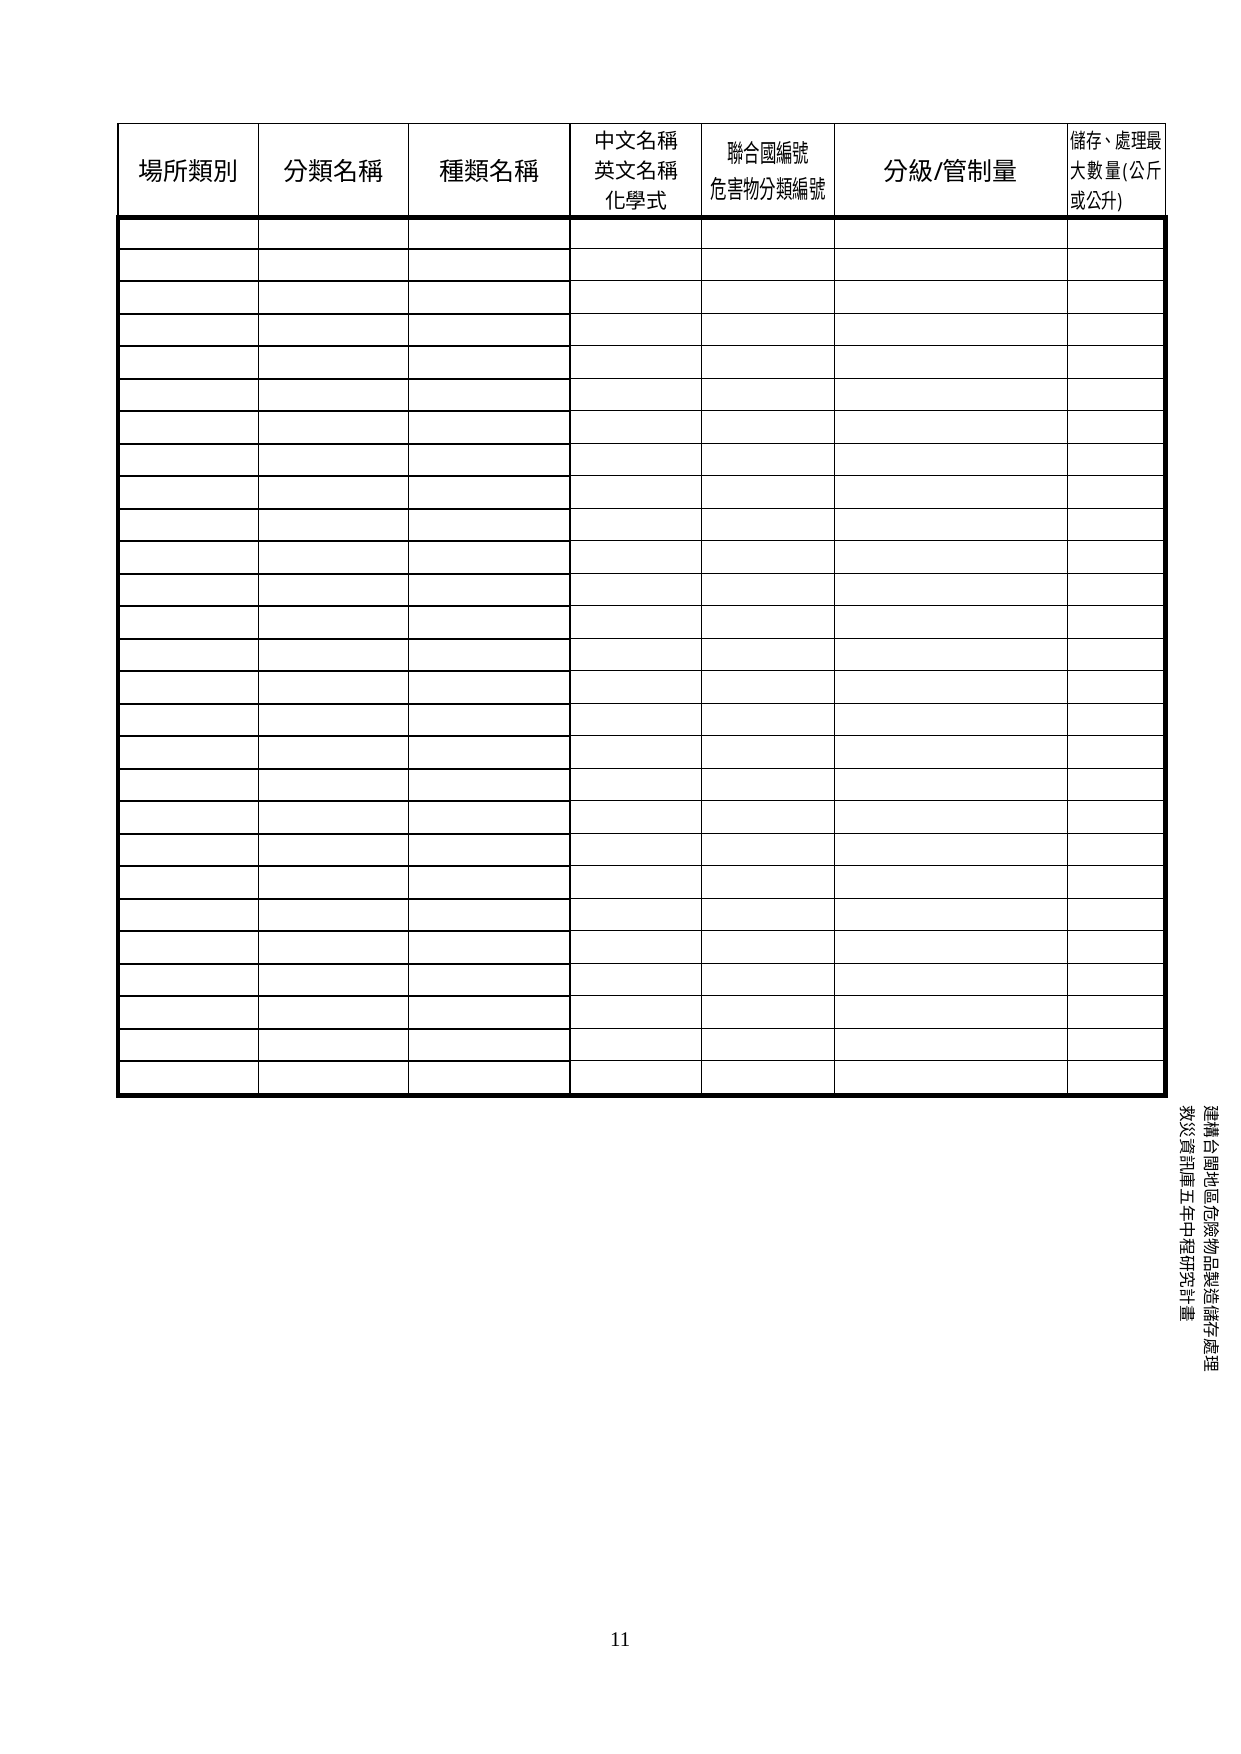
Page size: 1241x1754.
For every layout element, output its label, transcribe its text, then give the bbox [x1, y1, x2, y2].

table_cell [835, 281, 1067, 313]
table_cell [259, 997, 408, 1028]
table_cell [409, 575, 569, 605]
table_cell [259, 867, 408, 898]
table_cell [120, 575, 258, 605]
table_cell [409, 412, 569, 443]
table_cell [571, 281, 701, 313]
table_cell [259, 770, 408, 800]
table_cell [259, 802, 408, 833]
table_cell [835, 639, 1067, 670]
table_cell [835, 671, 1067, 703]
table_cell [571, 704, 701, 735]
table_cell [120, 705, 258, 735]
table_cell [409, 1030, 569, 1060]
table_cell [835, 574, 1067, 605]
table_cell [120, 1030, 258, 1060]
table_cell [259, 737, 408, 768]
table_cell [1068, 736, 1163, 768]
table_cell [571, 931, 701, 963]
table_cell [1068, 1061, 1163, 1093]
table_cell [835, 1029, 1067, 1060]
table_cell [120, 867, 258, 898]
table_cell [835, 476, 1067, 508]
table_cell [835, 346, 1067, 378]
table_cell [835, 704, 1067, 735]
table_cell [409, 315, 569, 345]
table_cell [571, 736, 701, 768]
table_cell [120, 445, 258, 475]
table_cell [571, 606, 701, 638]
table_cell [259, 607, 408, 638]
table_cell [409, 347, 569, 378]
table_cell [702, 541, 834, 573]
table_cell [702, 639, 834, 670]
table_cell [409, 220, 569, 248]
table_cell [409, 445, 569, 475]
table_cell [1068, 801, 1163, 833]
table_cell [120, 932, 258, 963]
table_cell [571, 444, 701, 475]
table_cell [120, 1062, 258, 1093]
table_cell [571, 639, 701, 670]
table_cell [702, 444, 834, 475]
table_cell [1068, 574, 1163, 605]
table_cell [702, 769, 834, 800]
table_cell [120, 380, 258, 410]
table_cell [571, 834, 701, 865]
table_cell [835, 964, 1067, 995]
table_cell [120, 412, 258, 443]
table_cell [702, 866, 834, 898]
table_cell [259, 672, 408, 703]
table_cell [409, 965, 569, 995]
table_cell [702, 314, 834, 345]
table_cell [1068, 964, 1163, 995]
table_cell [409, 510, 569, 540]
table_cell [259, 347, 408, 378]
table_cell [571, 220, 701, 248]
table_cell [1068, 444, 1163, 475]
table_cell [120, 282, 258, 313]
table_cell [702, 834, 834, 865]
table_cell [120, 477, 258, 508]
table_cell [259, 445, 408, 475]
table_cell [1068, 639, 1163, 670]
table_cell [702, 671, 834, 703]
table_cell [259, 542, 408, 573]
table_cell [120, 672, 258, 703]
table_cell [409, 640, 569, 670]
table_cell [835, 314, 1067, 345]
table_cell [835, 866, 1067, 898]
table_cell [1068, 411, 1163, 443]
table_cell [835, 1061, 1067, 1093]
table_cell [259, 250, 408, 280]
table_cell [702, 476, 834, 508]
table_cell [259, 1030, 408, 1060]
table_cell [259, 380, 408, 410]
table_cell [1068, 866, 1163, 898]
table_cell [571, 411, 701, 443]
table_cell [702, 346, 834, 378]
table_cell [120, 835, 258, 865]
table_cell [120, 802, 258, 833]
table_cell 聯合國編號 危害物分類編號 [702, 124, 834, 215]
table_cell [835, 444, 1067, 475]
table_cell [835, 411, 1067, 443]
table_cell [259, 575, 408, 605]
table_cell [835, 606, 1067, 638]
table_cell [409, 802, 569, 833]
table_cell [259, 412, 408, 443]
table_cell [702, 249, 834, 280]
table_cell 分級/管制量 [835, 124, 1067, 215]
table_cell [409, 900, 569, 930]
table_cell [835, 220, 1067, 248]
table_cell [1068, 281, 1163, 313]
table_cell [120, 900, 258, 930]
table_cell [571, 249, 701, 280]
table_cell [409, 737, 569, 768]
table_cell [702, 220, 834, 248]
table_cell [702, 606, 834, 638]
table_cell [409, 705, 569, 735]
table_cell [571, 964, 701, 995]
table_cell [120, 737, 258, 768]
table_cell [409, 282, 569, 313]
table_cell [120, 607, 258, 638]
table_cell [1068, 346, 1163, 378]
table_cell [120, 640, 258, 670]
table_cell [702, 281, 834, 313]
table_cell [409, 997, 569, 1028]
table_cell [571, 866, 701, 898]
table_cell [571, 541, 701, 573]
table_cell [702, 509, 834, 540]
table_cell [702, 801, 834, 833]
table_cell [1068, 220, 1163, 248]
table_cell [1068, 931, 1163, 963]
table_cell [702, 704, 834, 735]
table_cell 中文名稱 英文名稱 化學式 [571, 124, 701, 215]
table_cell [120, 542, 258, 573]
table_cell [835, 801, 1067, 833]
table_cell [702, 931, 834, 963]
table_cell [571, 509, 701, 540]
table_cell [571, 346, 701, 378]
table_cell [259, 900, 408, 930]
table_cell [409, 607, 569, 638]
table_cell [259, 705, 408, 735]
table_cell [571, 801, 701, 833]
table_cell [409, 477, 569, 508]
table_cell [702, 574, 834, 605]
table_cell [702, 899, 834, 930]
table_cell [702, 411, 834, 443]
table_cell [120, 770, 258, 800]
table_cell [835, 379, 1067, 410]
table_cell [1068, 249, 1163, 280]
table_cell [259, 477, 408, 508]
table_cell [1068, 704, 1163, 735]
table_cell [835, 899, 1067, 930]
table_cell [835, 931, 1067, 963]
table_cell [835, 541, 1067, 573]
table_cell [1068, 476, 1163, 508]
table_cell [702, 1029, 834, 1060]
table_cell [835, 769, 1067, 800]
table_cell [1068, 671, 1163, 703]
table_cell [1068, 899, 1163, 930]
table_cell [571, 314, 701, 345]
table_cell [571, 476, 701, 508]
table_cell [409, 932, 569, 963]
table_cell [259, 282, 408, 313]
table_cell [1068, 509, 1163, 540]
table_cell [835, 249, 1067, 280]
table_cell 種類名稱 [409, 124, 569, 215]
table_cell [120, 315, 258, 345]
table_cell [259, 1062, 408, 1093]
table_cell [571, 574, 701, 605]
table_cell [571, 769, 701, 800]
table_cell [259, 510, 408, 540]
table_cell [409, 835, 569, 865]
table_cell [259, 220, 408, 248]
table_cell [702, 379, 834, 410]
table_cell [1068, 606, 1163, 638]
table_cell 儲存、處理最大數量(公斤或公升) [1068, 124, 1165, 215]
table_cell [259, 640, 408, 670]
table_cell [835, 736, 1067, 768]
table_cell 場所類別 [119, 124, 258, 215]
table_cell [835, 834, 1067, 865]
table_cell [409, 1062, 569, 1093]
table_cell [1068, 769, 1163, 800]
table_cell [571, 1029, 701, 1060]
table_cell [120, 510, 258, 540]
table_cell [409, 672, 569, 703]
table_cell [120, 997, 258, 1028]
table_cell [571, 1061, 701, 1093]
table_cell [409, 380, 569, 410]
table_cell [571, 899, 701, 930]
table_cell [409, 867, 569, 898]
table_cell [259, 965, 408, 995]
table_cell [571, 379, 701, 410]
table_cell [259, 835, 408, 865]
table_cell [1068, 541, 1163, 573]
table_cell [409, 250, 569, 280]
table_cell [1068, 996, 1163, 1028]
table_cell [702, 1061, 834, 1093]
table_cell [835, 996, 1067, 1028]
table_cell [571, 996, 701, 1028]
table_cell [120, 965, 258, 995]
table_cell [571, 671, 701, 703]
table_cell [120, 250, 258, 280]
table_cell [1068, 379, 1163, 410]
table_cell [1068, 1029, 1163, 1060]
table_cell [1068, 314, 1163, 345]
table_cell [1068, 834, 1163, 865]
table_cell [702, 964, 834, 995]
table_cell [835, 509, 1067, 540]
table_cell [409, 542, 569, 573]
table_cell [702, 996, 834, 1028]
table_cell [409, 770, 569, 800]
table_cell [120, 347, 258, 378]
table_cell [702, 736, 834, 768]
table_cell 分類名稱 [259, 124, 408, 215]
table_cell [259, 932, 408, 963]
table_cell [259, 315, 408, 345]
table_cell [120, 220, 258, 248]
